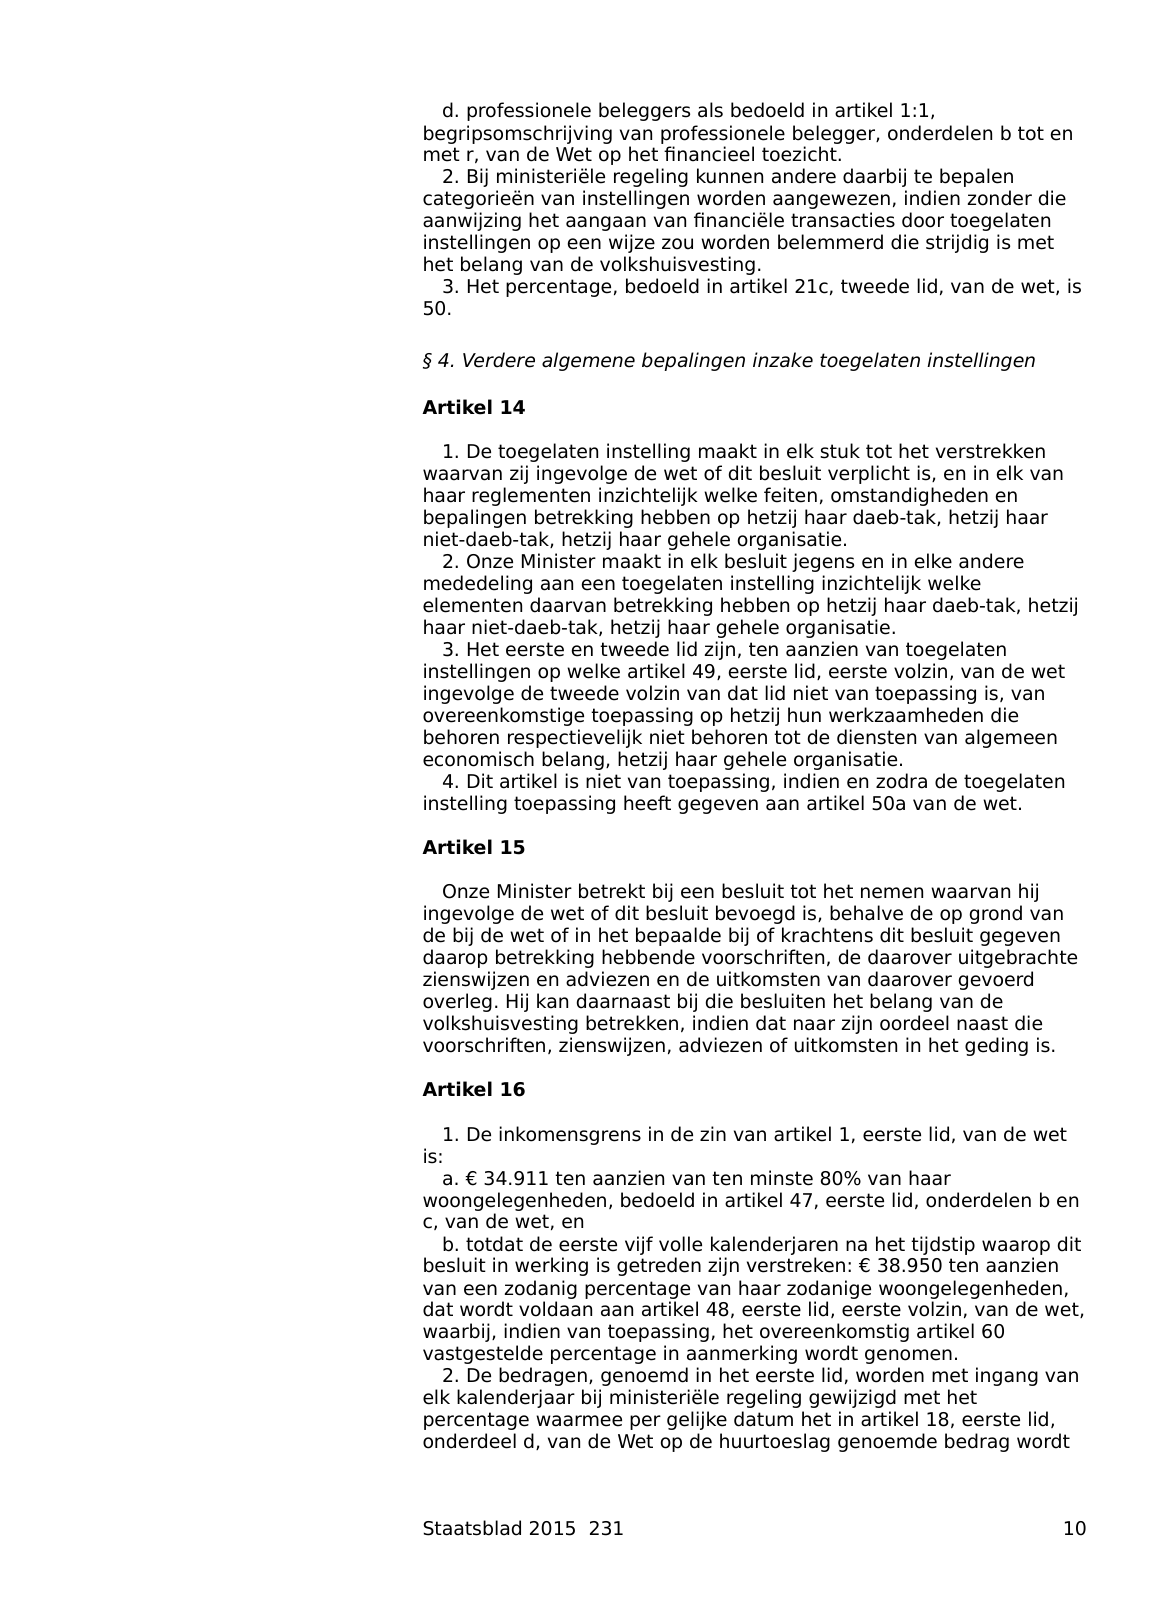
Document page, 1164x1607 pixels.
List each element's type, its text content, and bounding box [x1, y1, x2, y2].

text a. € 34.911 ten aanzien van ten minste 80% van haar woongelegenheden, bedoeld in artikel 47, eerste lid, onderdelen b en c, van de wet, en [422, 1167, 1087, 1233]
text 3. Het eerste en tweede lid zijn, ten aanzien van toegelaten instellingen op welke artikel 49, eerste lid, eerste volzin, van de wet ingevolge de tweede volzin van dat lid niet van toepassing is, van overeenkomstige toepassing op hetzij hun werkzaamheden die behoren respectievelijk niet behoren tot de diensten van algemeen economisch belang, hetzij haar gehele organisatie. [422, 639, 1087, 771]
text 1. De toegelaten instelling maakt in elk stuk tot het verstrekken waarvan zij ingevolge de wet of dit besluit verplicht is, en in elk van haar reglementen inzichtelijk welke feiten, omstandigheden en bepalingen betrekking hebben op hetzij haar daeb-tak, hetzij haar niet-daeb-tak, hetzij haar gehele organisatie. [422, 441, 1087, 551]
text b. totdat de eerste vijf volle kalenderjaren na het tijdstip waarop dit besluit in werking is getreden zijn verstreken: € 38.950 ten aanzien van een zodanig percentage van haar zodanige woongelegenheden, dat wordt voldaan aan artikel 48, eerste lid, eerste volzin, van de wet, waarbij, indien van toepassing, het overeenkomstig artikel 60 vastgestelde percentage in aanmerking wordt genomen. [422, 1233, 1087, 1365]
text 4. Dit artikel is niet van toepassing, indien en zodra de toegelaten instelling toepassing heeft gegeven aan artikel 50a van de wet. [422, 771, 1087, 815]
subtitle Artikel 14 [422, 397, 1087, 419]
text 1. De inkomensgrens in de zin van artikel 1, eerste lid, van de wet is: [422, 1123, 1087, 1167]
text 3. Het percentage, bedoeld in artikel 21c, tweede lid, van de wet, is 50. [422, 276, 1087, 320]
subtitle Artikel 16 [422, 1079, 1087, 1101]
text Onze Minister betrekt bij een besluit tot het nemen waarvan hij ingevolge de wet of dit besluit bevoegd is, behalve de op grond van de bij de wet of in het bepaalde bij of krachtens dit besluit gegeven daarop betrekking hebbende voorschriften, de daarover uitgebrachte zienswijzen en adviezen en de uitkomsten van daarover gevoerd overleg. Hij kan daarnaast bij die besluiten het belang van de volkshuisvesting betrekken, indien dat naar zijn oordeel naast die voorschriften, zienswijzen, adviezen of uitkomsten in het geding is. [422, 881, 1087, 1057]
subtitle Artikel 15 [422, 837, 1087, 859]
text 2. De bedragen, genoemd in het eerste lid, worden met ingang van elk kalenderjaar bij ministeriële regeling gewijzigd met het percentage waarmee per gelijke datum het in artikel 18, eerste lid, onderdeel d, van de Wet op de huurtoeslag genoemde bedrag wordt [422, 1365, 1087, 1453]
subtitle § 4. Verdere algemene bepalingen inzake toegelaten instellingen [422, 350, 1087, 372]
text 2. Onze Minister maakt in elk besluit jegens en in elke andere mededeling aan een toegelaten instelling inzichtelijk welke elementen daarvan betrekking hebben op hetzij haar daeb-tak, hetzij haar niet-daeb-tak, hetzij haar gehele organisatie. [422, 551, 1087, 639]
text 2. Bij ministeriële regeling kunnen andere daarbij te bepalen categorieën van instellingen worden aangewezen, indien zonder die aanwijzing het aangaan van financiële transacties door toegelaten instellingen op een wijze zou worden belemmerd die strijdig is met het belang van de volkshuisvesting. [422, 166, 1087, 276]
text d. professionele beleggers als bedoeld in artikel 1:1, begripsomschrijving van professionele belegger, onderdelen b tot en met r, van de Wet op het financieel toezicht. [422, 100, 1087, 166]
